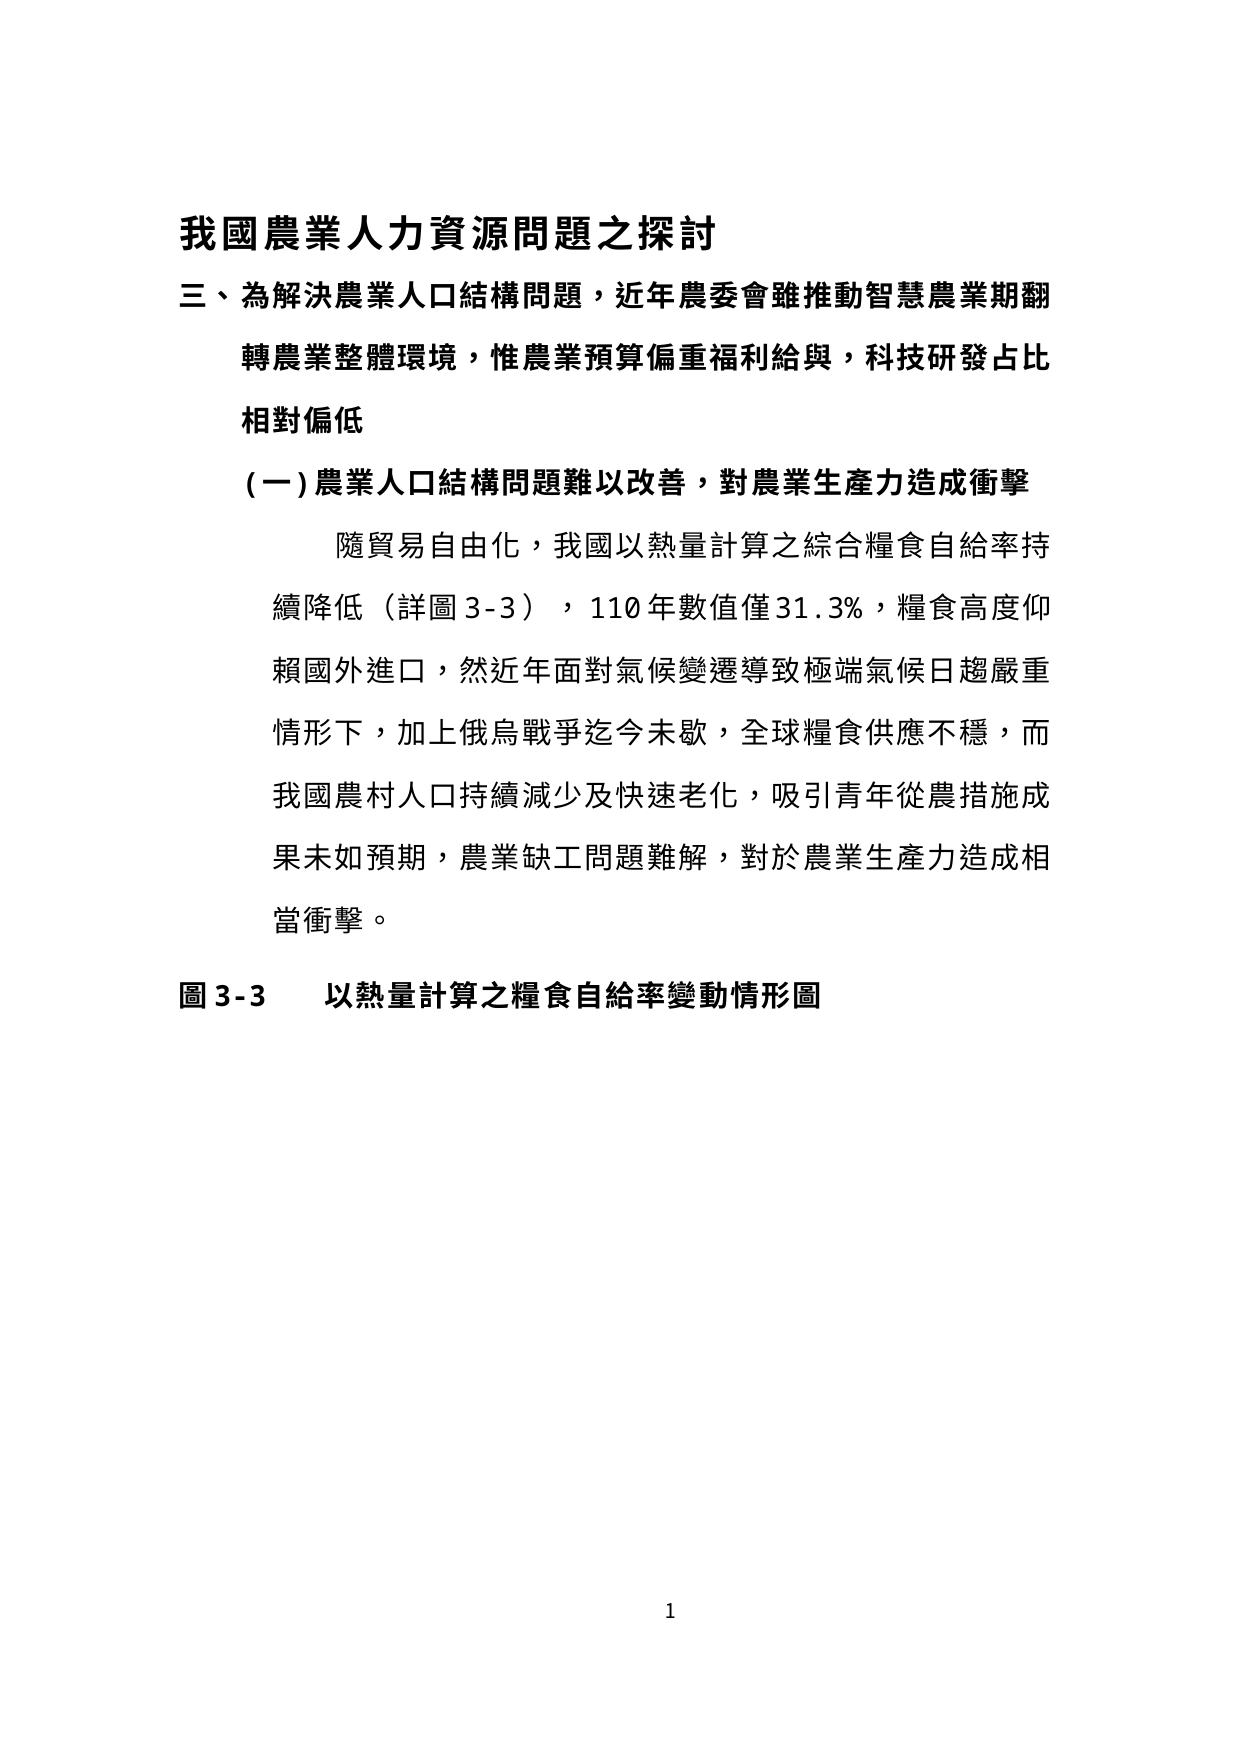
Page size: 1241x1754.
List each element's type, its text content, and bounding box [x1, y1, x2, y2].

text 圖3-3 以熱量計算之糧食自給率變動情形圖 [177, 952, 1063, 1015]
text 三、為解決農業人口結構問題，近年農委會雖推動智慧農業期翻轉農業整體環境，惟農業預算偏重福利給與，科技研發占比相對偏低 [177, 252, 1063, 439]
text 我國農業人力資源問題之探討 [177, 189, 1063, 252]
text (一)農業人口結構問題難以改善，對農業生產力造成衝擊 [236, 439, 1063, 502]
text 隨貿易自由化，我國以熱量計算之綜合糧食自給率持續降低（詳圖3-3），110年數值僅31.3%，糧食高度仰賴國外進口，然近年面對氣候變遷導致極端氣候日趨嚴重情形下，加上俄烏戰爭迄今未歇，全球糧食供應不穩，而我國農村人口持續減少及快速老化，吸引青年從農措施成果未如預期，農業缺工問題難解，對於農業生產力造成相當衝擊。 [266, 502, 1063, 939]
